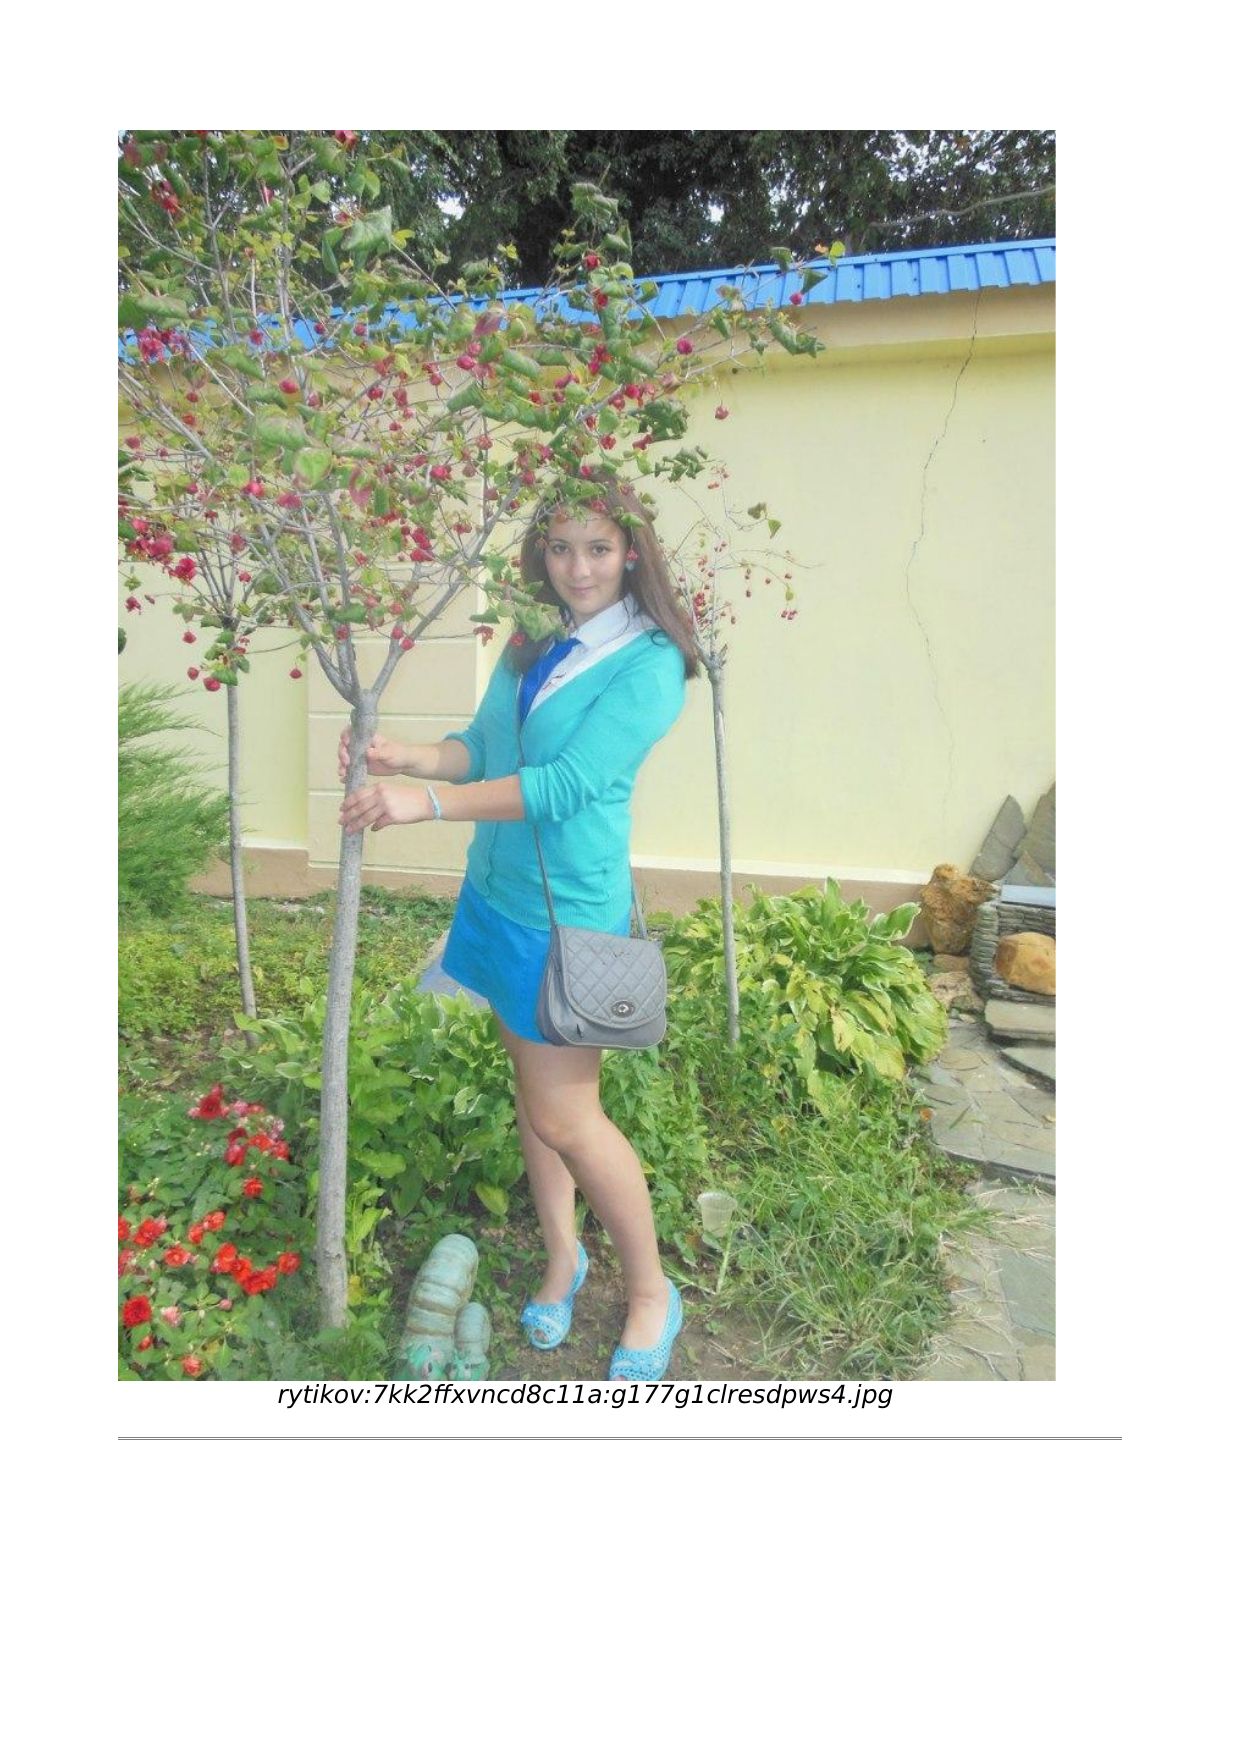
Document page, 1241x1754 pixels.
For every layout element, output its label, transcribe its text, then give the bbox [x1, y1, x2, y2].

picture [118, 130, 1056, 1381]
text rytikov:7kk2ffxvncd8c11a:g177g1clresdpws4.jpg [118, 1381, 1056, 1410]
